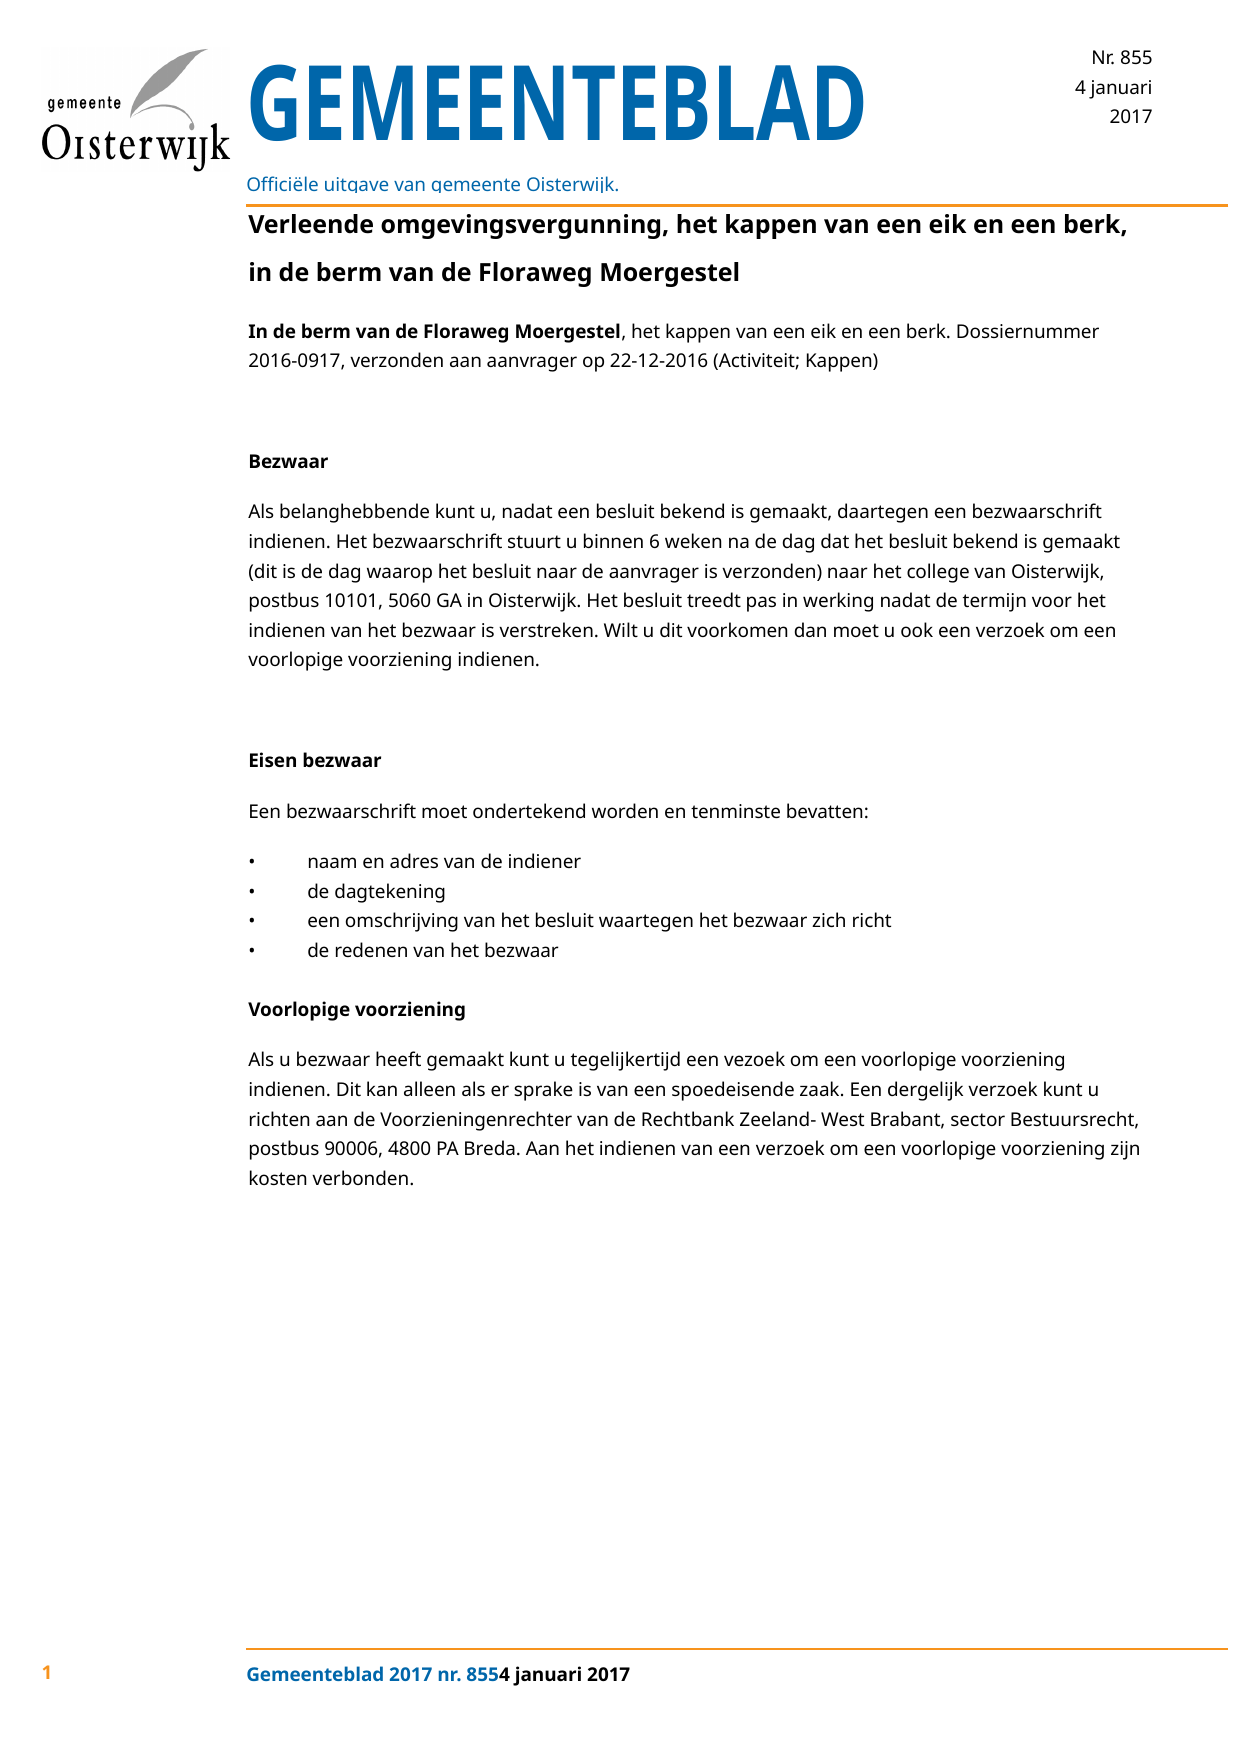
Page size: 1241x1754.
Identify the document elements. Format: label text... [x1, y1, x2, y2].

text Als u bezwaar heeft gemaakt kunt u tegelijkertijd een vezoek om een voorlopige voorziening indienen. Dit kan alleen als er sprake is van een spoedeisende zaak. Een dergelijk verzoek kunt u richten aan de Voorzieningenrechter van de Rechtbank Zeeland- West Brabant, sector Bestuursrecht, postbus 90006, 4800 PA Breda. Aan het indienen van een verzoek om een voorlopige voorziening zijn kosten verbonden. [248, 1047, 1152, 1191]
text Eisen bezwaar [248, 747, 1152, 773]
text Verleende omgevingsvergunning, het kappen van een eik en een berk, in de berm van de Floraweg Moergestel [248, 207, 1152, 288]
text Een bezwaarschrift moet ondertekend worden en tenminste bevatten: [248, 798, 1152, 824]
text Voorlopige voorziening [248, 996, 1152, 1022]
list de redenen van het bezwaar [248, 937, 1152, 963]
list een omschrijving van het besluit waartegen het bezwaar zich richt [248, 907, 1152, 933]
list naam en adres van de indiener [248, 848, 1152, 874]
text In de berm van de Floraweg Moergestel, het kappen van een eik en een berk. Dossiernummer 2016-0917, verzonden aan aanvrager op 22-12-2016 (Activiteit; Kappen) [248, 318, 1152, 373]
list de dagtekening [248, 878, 1152, 904]
picture [41, 47, 231, 172]
text Bezwaar [248, 448, 1152, 474]
text Als belanghebbende kunt u, nadat een besluit bekend is gemaakt, daartegen een bezwaarschrift indienen. Het bezwaarschrift stuurt u binnen 6 weken na de dag dat het besluit bekend is gemaakt (dit is de dag waarop het besluit naar de aanvrager is verzonden) naar het college van Oisterwijk, postbus 10101, 5060 GA in Oisterwijk. Het besluit treedt pas in werking nadat de termijn voor het indienen van het bezwaar is verstreken. Wilt u dit voorkomen dan moet u ook een verzoek om een voorlopige voorziening indienen. [248, 499, 1152, 672]
